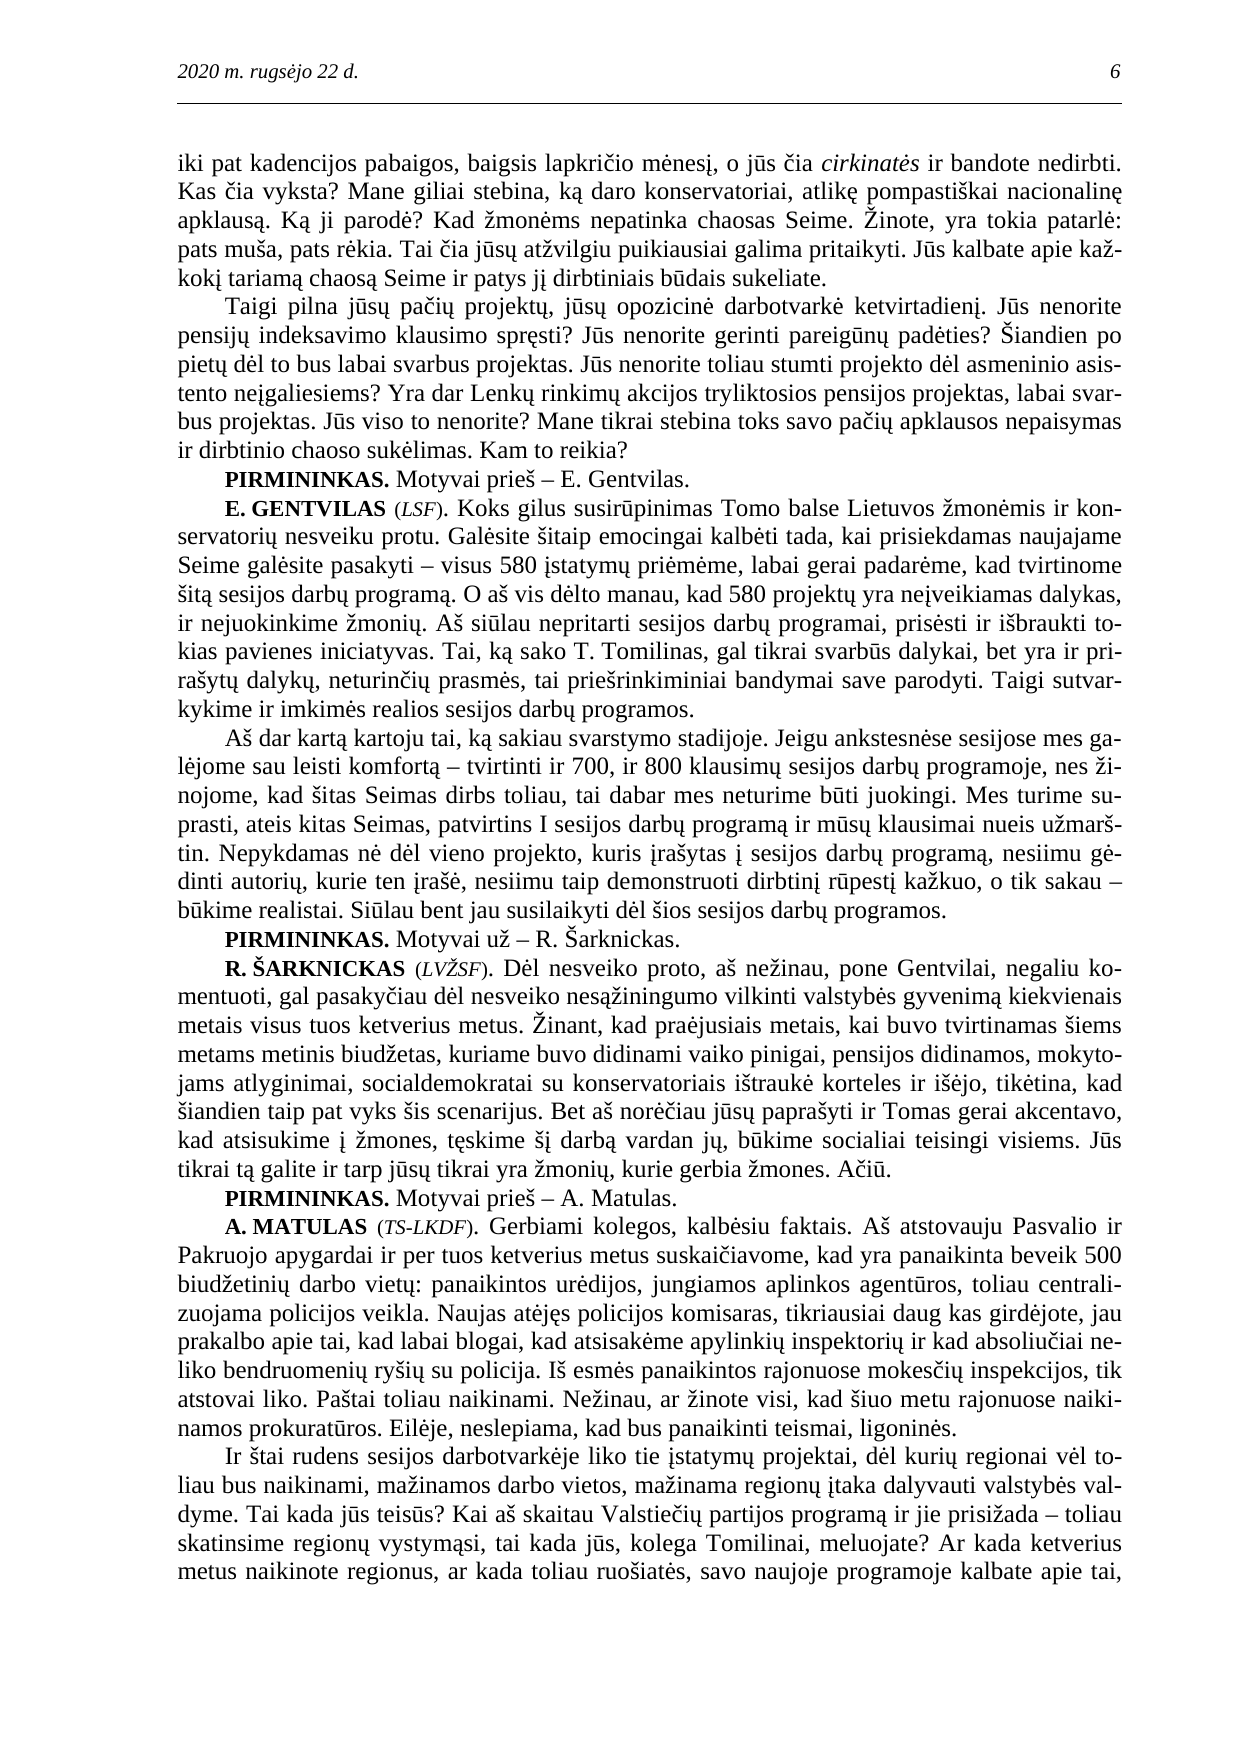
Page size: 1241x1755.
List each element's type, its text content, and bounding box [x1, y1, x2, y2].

text Tai­gi pil­na jū­sų pa­čių pro­jek­tų, jū­sų opo­zi­ci­nė dar­bo­tvarkė ket­vir­ta­die­nį. Jūs ne­no­ri­te pen­si­jų in­dek­sa­vi­mo klau­si­mo spręs­ti? Jūs ne­no­ri­te ge­rin­ti pa­rei­gū­nų pa­dė­ties? Šian­dien po pie­tų dėl to bus la­bai svar­bus pro­jek­tas. Jūs ne­no­ri­te to­liau stum­ti pro­jek­to dėl as­me­ni­nio asis­ten­to ne­įga­lie­siems? Yra dar Len­kų rin­ki­mų ak­ci­jos try­lik­to­sios pen­si­jos pro­jek­tas, la­bai svar­bus pro­jek­tas. Jūs vi­so to ne­no­ri­te? Ma­ne tik­rai ste­bi­na toks sa­vo pa­čių ap­klau­sos ne­pai­sy­mas ir dirb­ti­nio cha­o­so su­kė­li­mas. Kam to rei­kia? [177, 291, 1122, 464]
text Ir štai ru­dens se­si­jos dar­bo­tvarkėje li­ko tie įsta­ty­mų pro­jek­tai, dėl ku­rių re­gio­nai vėl to­liau bus nai­ki­na­mi, ma­ži­na­mos dar­bo vie­tos, ma­ži­na­ma re­gio­nų įta­ka da­ly­vau­ti vals­ty­bės val­dy­me. Tai ka­da jūs tei­sūs? Kai aš skai­tau Vals­tie­čių par­ti­jos pro­gra­mą ir jie pri­si­ža­da – to­liau ska­tin­si­me re­gio­nų vys­ty­mą­si, tai ka­da jūs, ko­le­ga To­mi­li­nai, me­luo­ja­te? Ar ka­da ket­ve­rius me­tus nai­ki­no­te re­gio­nus, ar ka­da to­liau ruo­šia­tės, sa­vo nau­jo­je pro­gra­mo­je kal­ba­te apie tai, [177, 1441, 1122, 1585]
text Aš dar kar­tą kar­to­ju tai, ką sa­kiau svars­ty­mo sta­di­jo­je. Jei­gu anks­tes­nė­se se­si­jo­se mes ga­lė­jo­me sau leis­ti kom­for­tą – tvir­tin­ti ir 700, ir 800 klau­si­mų se­si­jos dar­bų pro­gra­mo­je, nes ži­no­jo­me, kad ši­tas Sei­mas dirbs to­liau, tai da­bar mes ne­tu­ri­me bū­ti juo­kin­gi. Mes tu­ri­me su­pras­ti, at­eis ki­tas Sei­mas, pa­tvir­tins I se­si­jos dar­bų pro­gra­mą ir mū­sų klau­si­mai nu­eis už­marš­tin. Ne­pyk­da­mas nė dėl vie­no pro­jek­to, ku­ris įra­šy­tas į se­si­jos dar­bų pro­gra­mą, ne­si­i­mu gė­din­ti au­to­rių, ku­rie ten įra­šė, ne­si­i­mu taip de­monst­ruo­ti dirb­ti­nį rū­pes­tį kaž­kuo, o tik sa­kau – bū­ki­me re­a­lis­tai. Siū­lau bent jau su­si­lai­ky­ti dėl šios se­si­jos dar­bų pro­gra­mos. [177, 723, 1122, 924]
text PIRMININKAS. Mo­ty­vai už – R. Šar­knic­kas. [177, 924, 1122, 953]
text PIRMININKAS. Mo­ty­vai prieš – E. Gent­vi­las. [177, 464, 1122, 493]
text iki pat ka­den­ci­jos pa­bai­gos, baig­sis lap­kri­čio mė­ne­sį, o jūs čia cir­ki­na­tės ir ban­do­te ne­dirb­ti. Kas čia vyks­ta? Ma­ne gi­liai ste­bi­na, ką da­ro kon­ser­va­to­riai, at­li­kę pom­pas­tiš­kai na­cio­na­li­nę ap­klau­są. Ką ji pa­ro­dė? Kad žmo­nėms ne­pa­tin­ka cha­o­sas Sei­me. Ži­no­te, yra to­kia pa­tar­lė: pats mu­ša, pats rė­kia. Tai čia jū­sų at­žvil­giu pui­kiau­siai ga­li­ma pri­tai­ky­ti. Jūs kal­ba­te apie kaž­ko­kį ta­ria­mą cha­o­są Sei­me ir pa­tys jį dirb­ti­niais bū­dais su­ke­lia­te. [177, 148, 1122, 291]
text A. MATULAS (TS-LKDF). Ger­bia­mi ko­le­gos, kal­bė­siu fak­tais. Aš at­sto­vau­ju Pa­sva­lio ir Pa­kruo­jo apy­gar­dai ir per tuos ket­ve­rius me­tus su­skai­čia­vo­me, kad yra pa­nai­kin­ta be­veik 500 biu­dže­ti­nių dar­bo vie­tų: pa­nai­kin­tos urė­di­jos, ­jun­gia­mos ap­lin­kos agen­tū­ros, to­liau cen­tra­li­zuo­ja­ma po­li­ci­jos veik­la. Nau­jas at­ėjęs po­li­ci­jos ko­mi­sa­ras, tik­riau­siai daug kas gir­dė­jo­te, jau pra­kal­bo apie tai, kad la­bai blo­gai, kad at­si­sa­kė­me apy­lin­kių ins­pek­to­rių ir kad ab­so­liu­čiai ne­li­ko ben­druo­me­nių ry­šių su po­li­ci­ja. Iš es­mės pa­nai­kin­tos ra­jo­nuo­se mo­kes­čių ins­pek­ci­jos, tik at­sto­vai li­ko. Paš­tai to­liau nai­ki­na­mi. Ne­ži­nau, ar ži­no­te vi­si, kad šiuo me­tu ra­jo­nuo­se nai­ki­na­mos pro­ku­ra­tū­ros. Ei­lė­je, ne­sle­pia­ma, kad bus pa­nai­kin­ti teis­mai, li­go­ni­nės. [177, 1211, 1122, 1441]
text PIRMININKAS. Mo­ty­vai prieš – A. Ma­tu­las. [177, 1183, 1122, 1211]
text E. GENTVILAS (LSF). Koks gi­lus su­si­rū­pi­ni­mas To­mo bal­se Lie­tu­vos žmo­nė­mis ir kon­ser­va­to­rių ne­svei­ku pro­tu. Ga­lė­si­te ši­taip emo­cin­gai kal­bė­ti ta­da, kai pri­siek­da­mas nau­ja­ja­me Sei­me ga­lė­si­te pa­sa­ky­ti – vi­sus 580 įsta­ty­mų pri­ėmė­me, la­bai ge­rai pa­da­rė­me, kad tvir­ti­no­me ši­tą se­si­jos dar­bų pro­gra­mą. O aš vis dėl­to ma­nau, kad 580 pro­jek­tų yra ne­įvei­kia­mas da­ly­kas, ir ne­juo­kin­ki­me žmo­nių. Aš siū­lau ne­pri­tar­ti se­si­jos dar­bų pro­gra­mai, pri­sės­ti ir iš­brauk­ti to­kias pa­vie­nes ini­cia­ty­vas. Tai, ką sa­ko T. To­mi­li­nas, gal tik­rai svar­būs da­ly­kai, bet yra ir pri­ra­šy­tų da­ly­kų, ne­tu­rin­čių pras­mės, tai prieš­rin­ki­mi­niai ban­dy­mai sa­ve pa­ro­dy­ti. Tai­gi su­tvar­ky­ki­me ir im­ki­mės re­a­lios se­si­jos dar­bų pro­gra­mos. [177, 493, 1122, 723]
text R. ŠARKNICKAS (LVŽSF). Dėl ne­svei­ko pro­to, aš ne­ži­nau, po­ne Gent­vi­lai, ne­ga­liu ko­men­tuo­ti, gal pa­sa­ky­čiau dėl ne­svei­ko ne­są­ži­nin­gu­mo vil­kin­ti vals­ty­bės gy­ve­ni­mą kiek­vie­nais me­tais vi­sus tuos ket­ve­rius me­tus. Ži­nant, kad pra­ėju­siais me­tais, kai bu­vo tvir­ti­na­mas šiems me­tams me­ti­nis biu­dže­tas, ku­ria­me bu­vo di­di­na­mi vai­ko pi­ni­gai, pen­si­jos di­di­na­mos, mo­ky­to­jams at­ly­gi­ni­mai, so­cial­de­mok­ra­tai su kon­ser­va­to­riais iš­trau­kė kor­te­les ir iš­ėjo, ti­kė­ti­na, kad šian­dien taip pat vyks šis sce­na­ri­jus. Bet aš no­rė­čiau jū­sų pa­pra­šy­ti ir To­mas ge­rai ak­cen­ta­vo, kad at­si­su­ki­me į žmo­nes, tęs­ki­me šį dar­bą var­dan jų, bū­ki­me so­cia­liai tei­sin­gi vi­siems. Jūs tik­rai tą ga­li­te ir tarp jū­sų tik­rai yra žmo­nių, ku­rie ger­bia žmo­nes. Ačiū. [177, 953, 1122, 1183]
